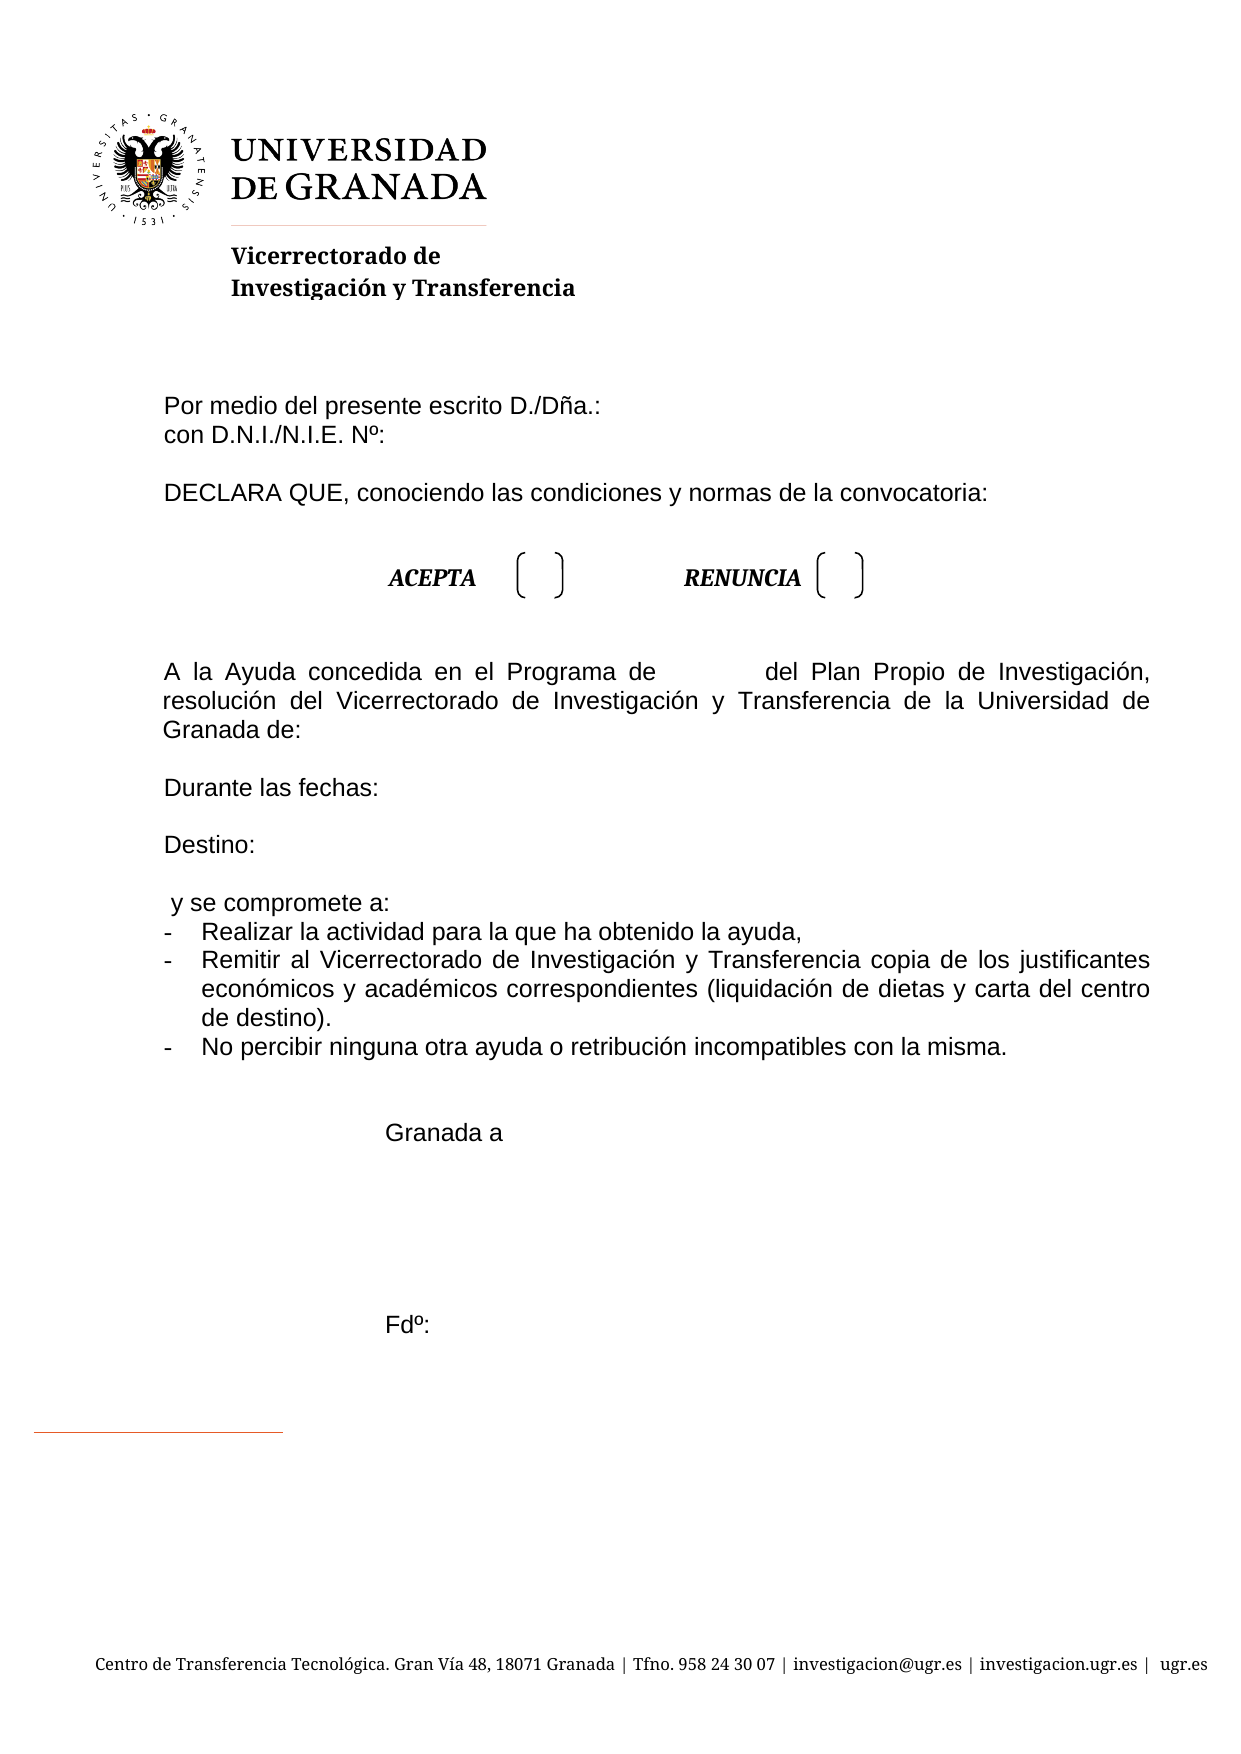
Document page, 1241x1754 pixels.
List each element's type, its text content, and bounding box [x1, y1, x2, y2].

subtitle RENUNCIA [563, 560, 817, 593]
subtitle [863, 560, 1152, 593]
subtitle ACEPTA [89, 560, 517, 593]
text y se compromete a: [89, 888, 1152, 916]
text Granada a [310, 1118, 1152, 1147]
text Destino: [89, 830, 1152, 859]
list No percibir ninguna otra ayuda o retribución incompatibles con la misma. [164, 1032, 1152, 1061]
text con D.N.I./N.I.E. Nº: [89, 420, 1152, 449]
list Realizar la actividad para la que ha obtenido la ayuda, [164, 916, 1152, 945]
picture [92, 114, 487, 226]
text DECLARA QUE, conociendo las condiciones y normas de la convocatoria: [89, 477, 1152, 506]
list Remitir al Vicerrectorado de Investigación y Transferencia copia de los justificantes económicos y académicos correspondientes (liquidación de dietas y carta del centro de destino). [164, 945, 1152, 1032]
text Por medio del presente escrito D./Dña.: [89, 391, 1152, 420]
text Fdº: [310, 1310, 1152, 1339]
text A la Ayuda concedida en el Programa de del Plan Propio de Investigación, resolución del Vicerrectorado de Investigación y Transferencia de la Universidad de Granada de: [162, 657, 1152, 744]
subtitle [519, 560, 561, 593]
subtitle [819, 560, 861, 593]
text Durante las fechas: [89, 772, 1152, 801]
